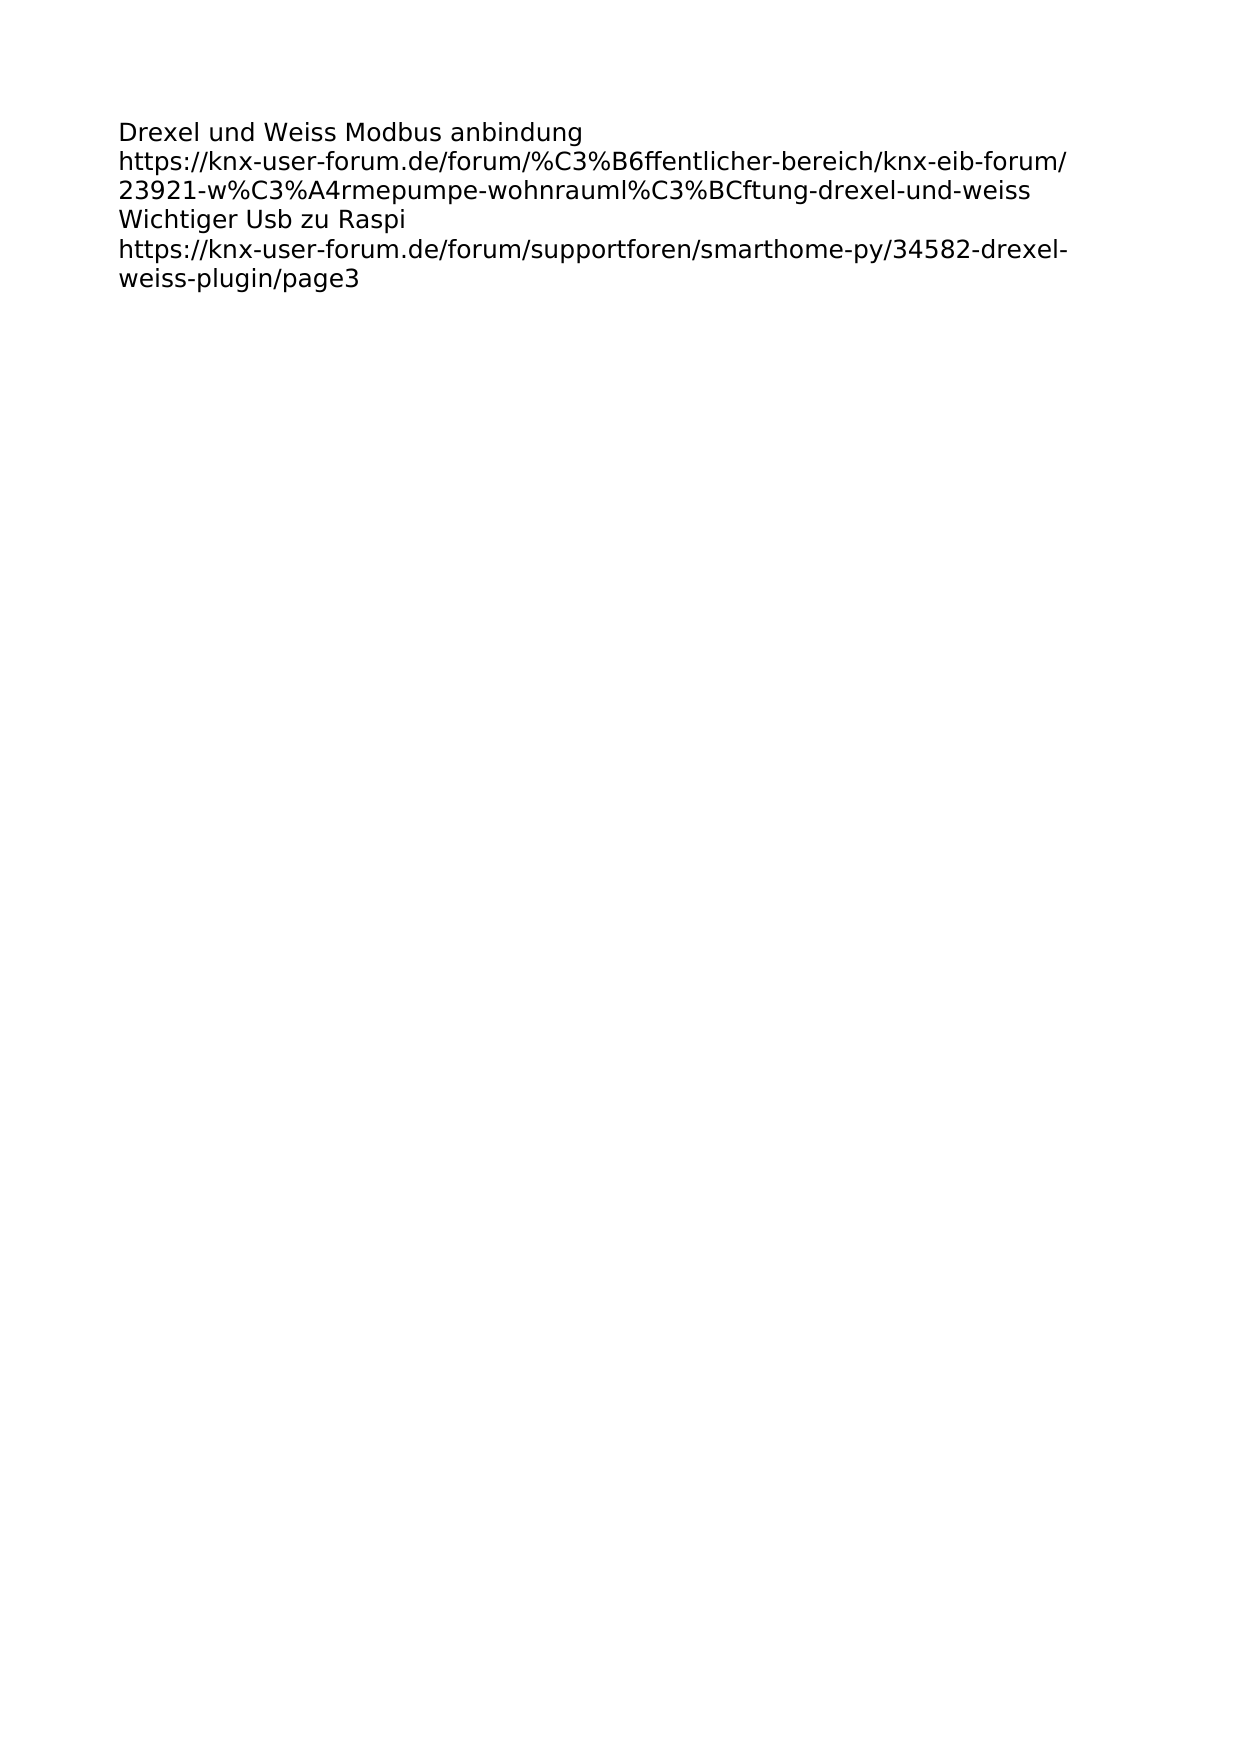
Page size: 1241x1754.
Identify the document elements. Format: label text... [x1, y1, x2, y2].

text Drexel und Weiss Modbus anbindung https://knx-user-forum.de/forum/%C3%B6ffentlicher-bereich/knx-eib-forum/23921-w%C3%A4rmepumpe-wohnrauml%C3%BCftung-drexel-und-weiss Wichtiger Usb zu Raspi https://knx-user-forum.de/forum/supportforen/smarthome-py/34582-drexel-weiss-plugin/page3 [118, 118, 1122, 293]
